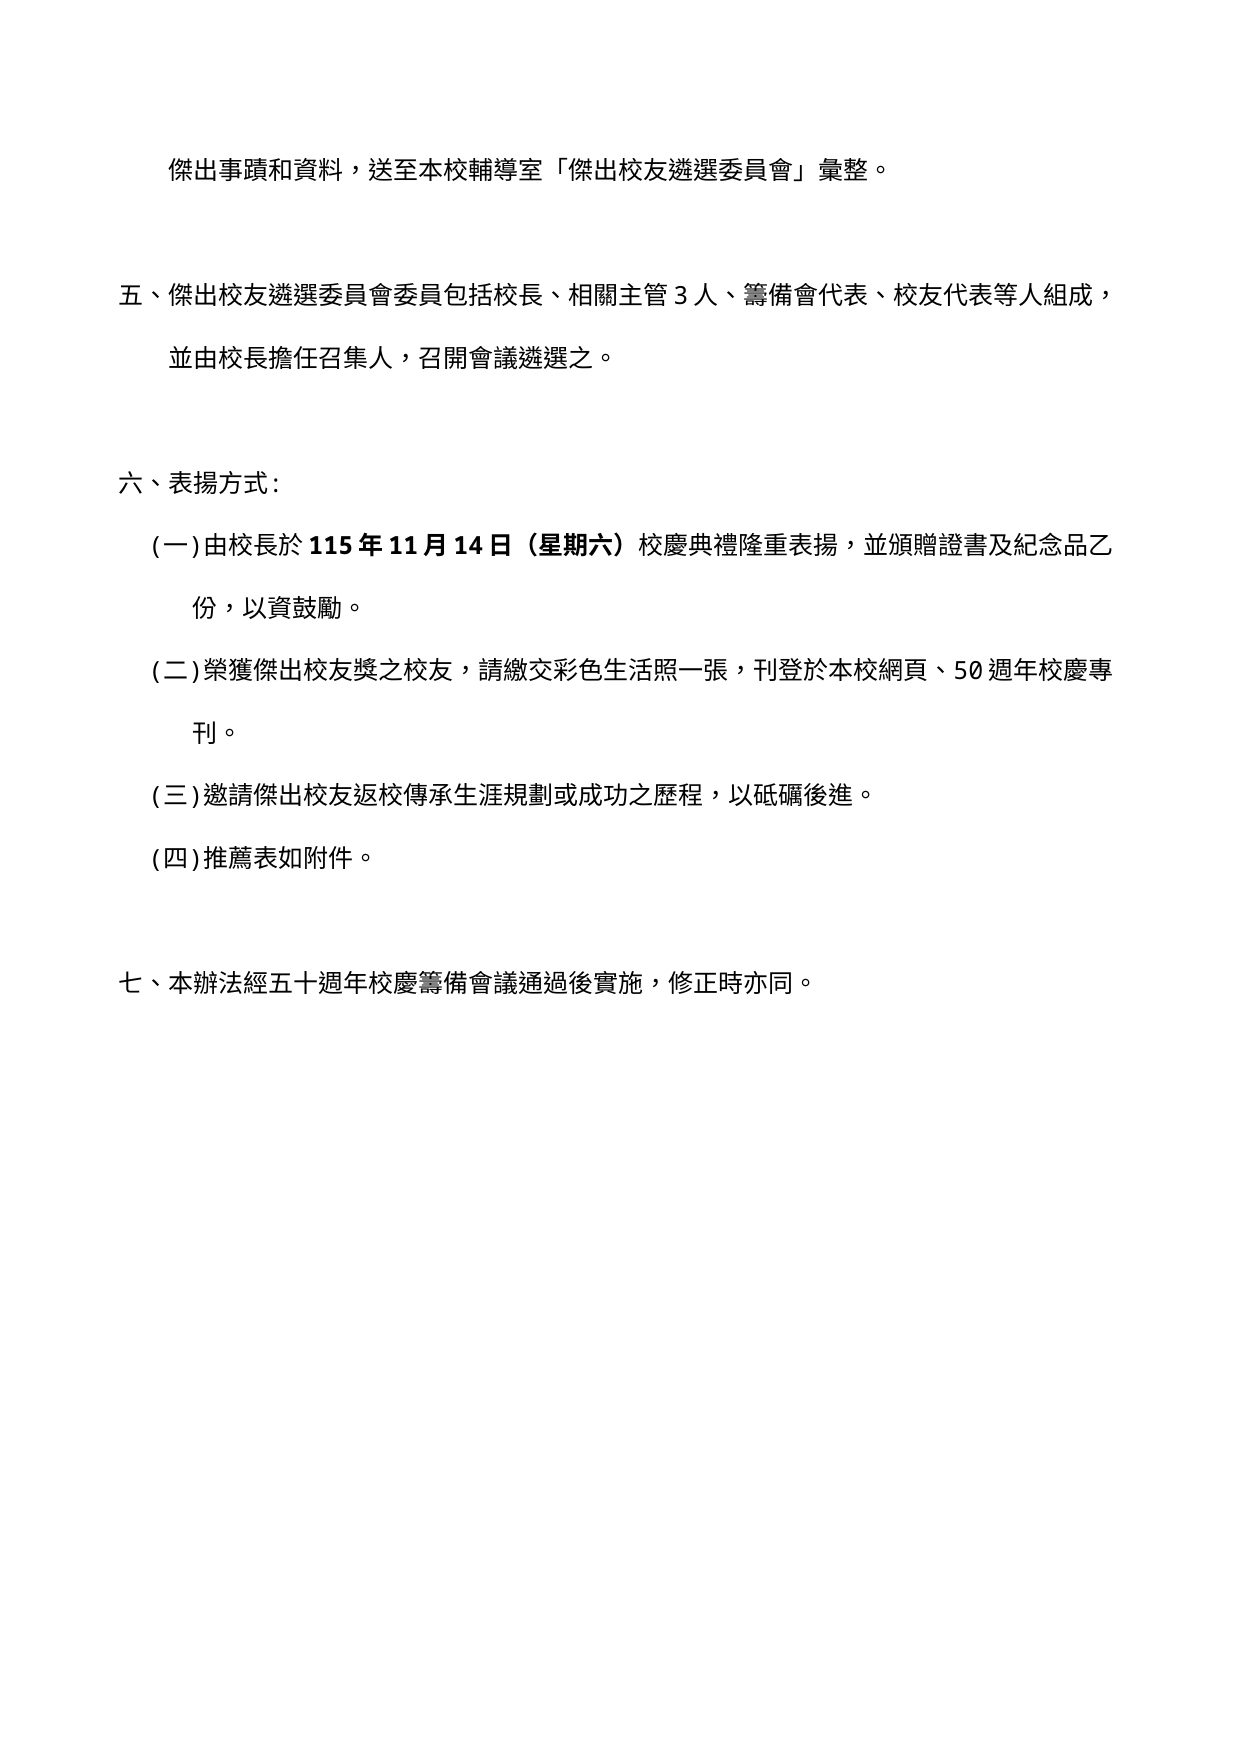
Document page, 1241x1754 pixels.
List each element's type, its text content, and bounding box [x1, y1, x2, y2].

text 七、本辦法經五十週年校慶籌備會議通過後實施，修正時亦同。 [118, 939, 1122, 1002]
text (二)榮獲傑出校友獎之校友，請繳交彩色生活照一張，刊登於本校網頁、50週年校慶專刊。 [118, 627, 1122, 752]
text (三)邀請傑出校友返校傳承生涯規劃或成功之歷程，以砥礪後進。 [118, 752, 1122, 814]
text (一)由校長於115年11月14日（星期六）校慶典禮隆重表揚，並頒贈證書及紀念品乙份，以資鼓勵。 [118, 502, 1122, 627]
text 傑出事蹟和資料，送至本校輔導室「傑出校友遴選委員會」彙整。 [168, 127, 1122, 189]
text 六、表揚方式: [118, 439, 1122, 502]
text (四)推薦表如附件。 [118, 814, 1122, 877]
text 五、傑出校友遴選委員會委員包括校長、相關主管3人、籌備會代表、校友代表等人組成，並由校長擔任召集人，召開會議遴選之。 [118, 252, 1122, 377]
